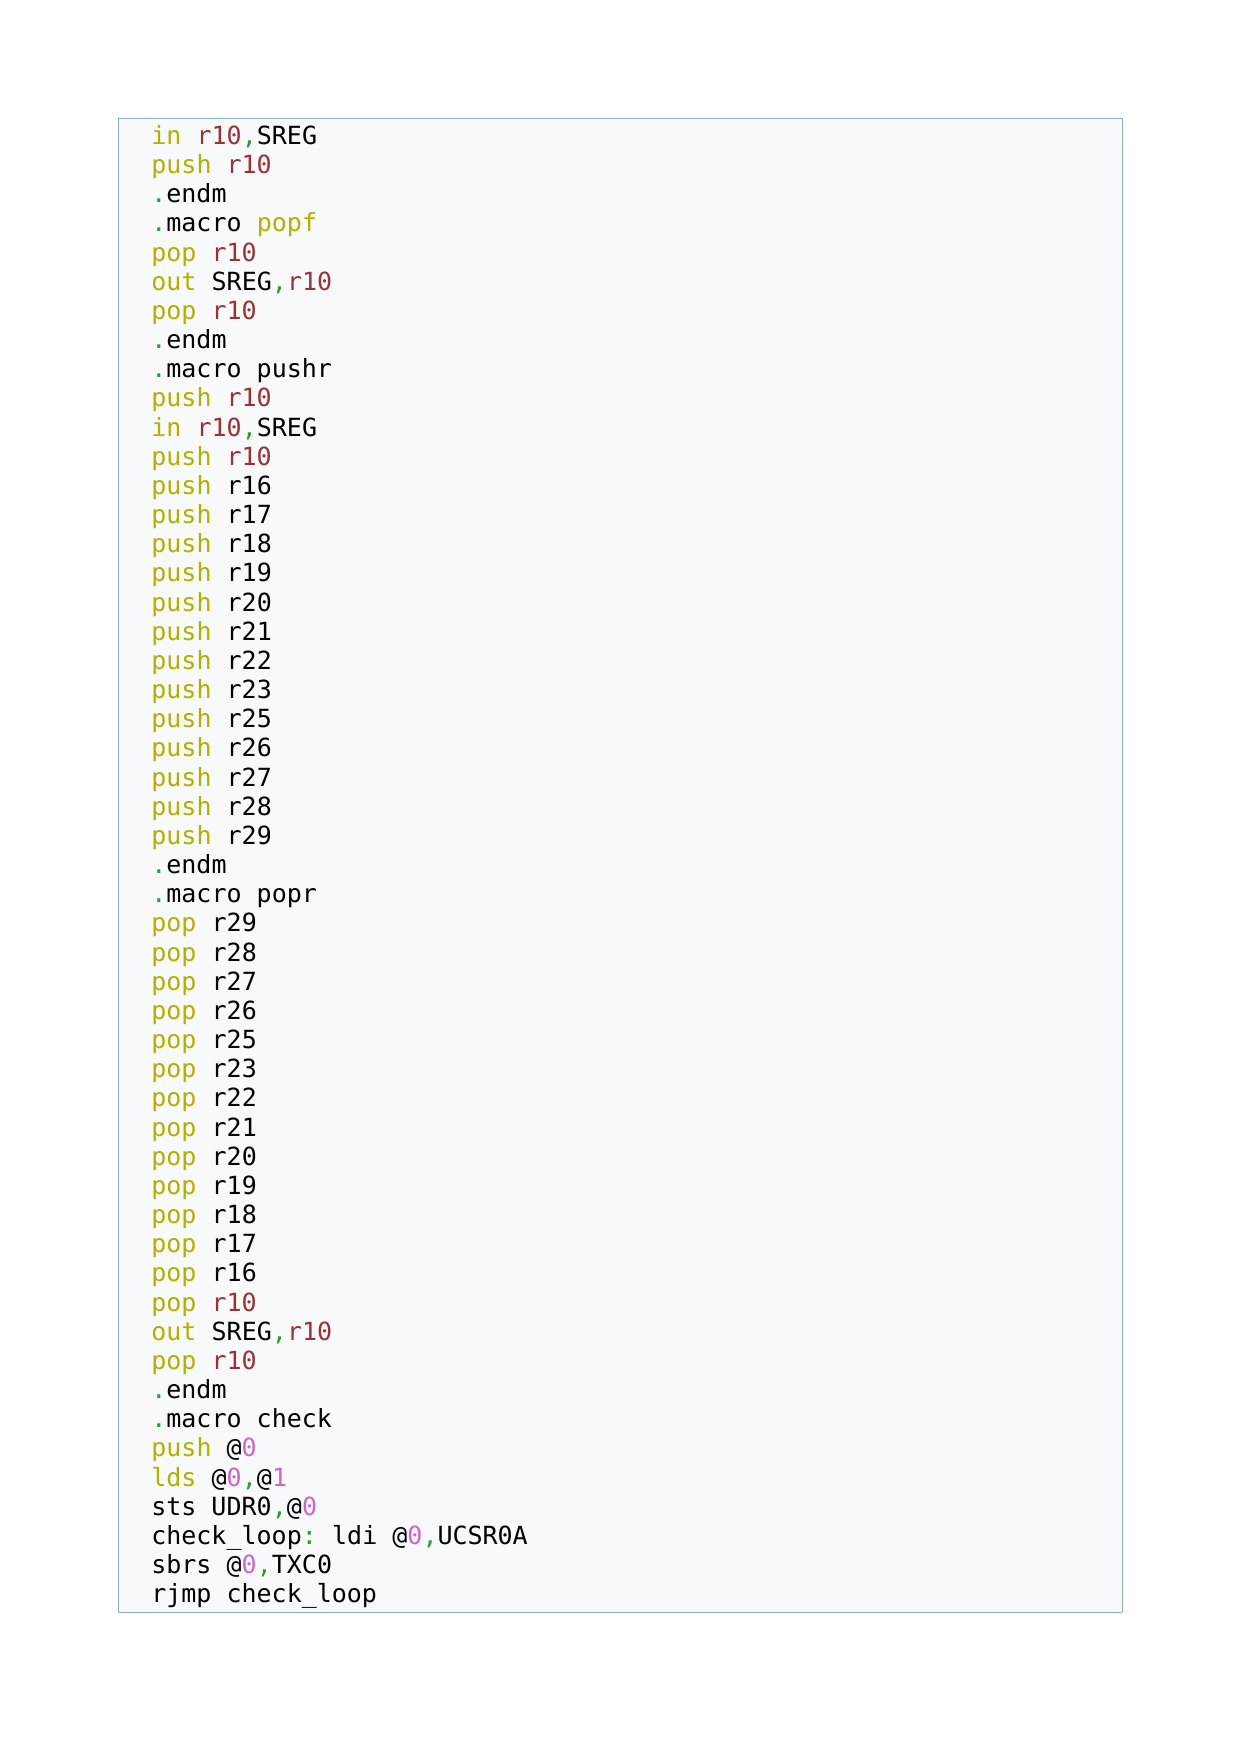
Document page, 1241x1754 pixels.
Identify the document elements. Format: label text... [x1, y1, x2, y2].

table_header in r10,SREG push r10 .endm .macro popf pop r10 out SREG,r10 pop r10 .endm .macro pushr push r10 in r10,SREG push r10 push r16 push r17 push r18 push r19 push r20 push r21 push r22 push r23 push r25 push r26 push r27 push r28 push r29 .endm .macro popr pop r29 pop r28 pop r27 pop r26 pop r25 pop r23 pop r22 pop r21 pop r20 pop r19 pop r18 pop r17 pop r16 pop r10 out SREG,r10 pop r10 .endm .macro check push @0 lds @0,@1 sts UDR0,@0 check_loop: ldi @0,UCSR0A sbrs @0,TXC0 rjmp check_loop [119, 119, 1122, 1612]
